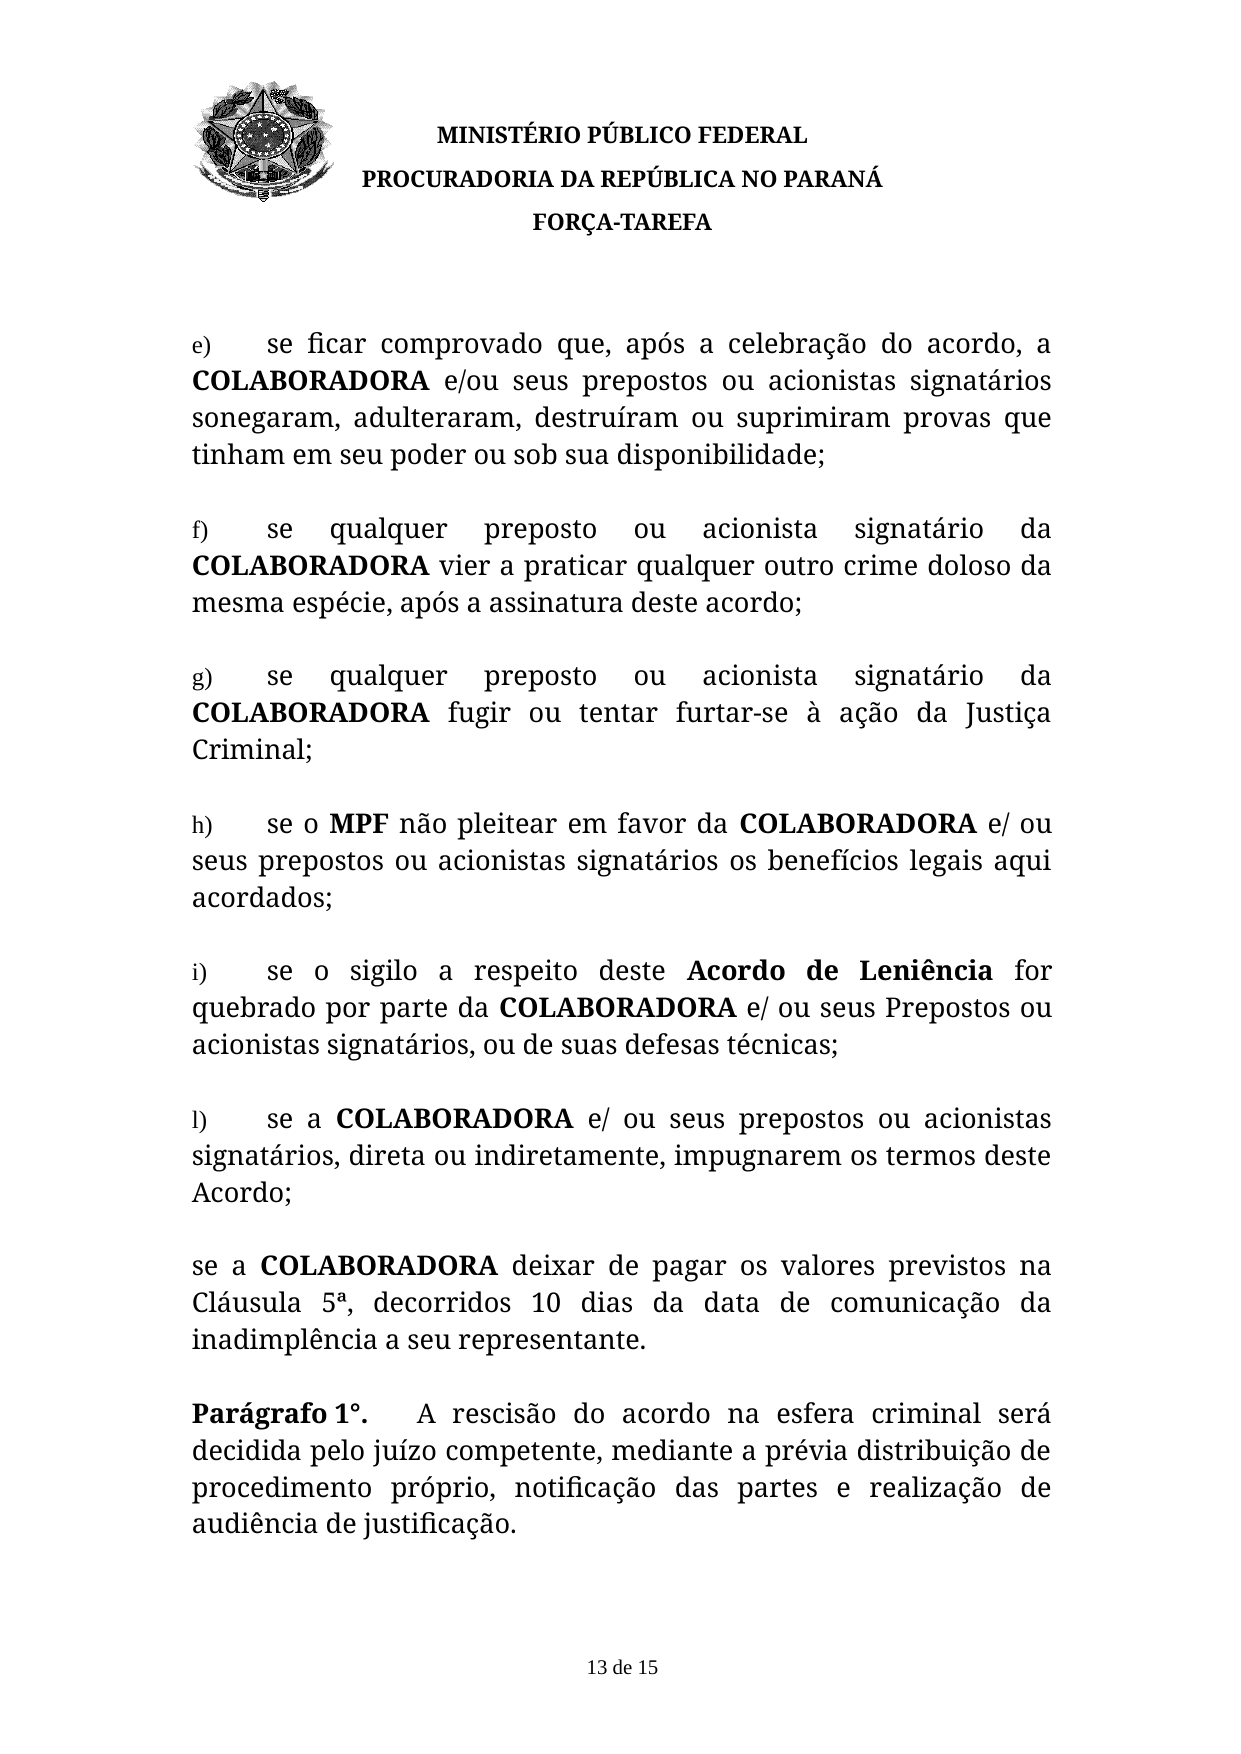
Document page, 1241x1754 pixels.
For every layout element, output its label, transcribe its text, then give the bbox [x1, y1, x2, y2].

list se ficar comprovado que, após a celebração do acordo, a COLABORADORA e/ou seus prepostos ou acionistas signatários sonegaram, adulteraram, destruíram ou suprimiram provas que tinham em seu poder ou sob sua disponibilidade; [192, 325, 1053, 472]
list se a COLABORADORA e/ ou seus prepostos ou acionistas signatários, direta ou indiretamente, impugnarem os termos deste Acordo; [192, 1099, 1053, 1210]
list se o sigilo a respeito deste Acordo de Leniência for quebrado por parte da COLABORADORA e/ ou seus Prepostos ou acionistas signatários, ou de suas defesas técnicas; [192, 952, 1053, 1062]
list se o MPF não pleitear em favor da COLABORADORA e/ ou seus prepostos ou acionistas signatários os benefícios legais aqui acordados; [192, 804, 1053, 915]
list se qualquer preposto ou acionista signatário da COLABORADORA vier a praticar qualquer outro crime doloso da mesma espécie, após a assinatura deste acordo; [192, 509, 1053, 620]
list se qualquer preposto ou acionista signatário da COLABORADORA fugir ou tentar furtar-se à ação da Justiça Criminal; [192, 657, 1053, 767]
list se a COLABORADORA deixar de pagar os valores previstos na Cláusula 5ª, decorridos 10 dias da data de comunicação da inadimplência a seu representante. [192, 1247, 1053, 1357]
text Parágrafo 1°. A rescisão do acordo na esfera criminal será decidida pelo juízo competente, mediante a prévia distribuição de procedimento próprio, notificação das partes e realização de audiência de justificação. [192, 1394, 1053, 1542]
